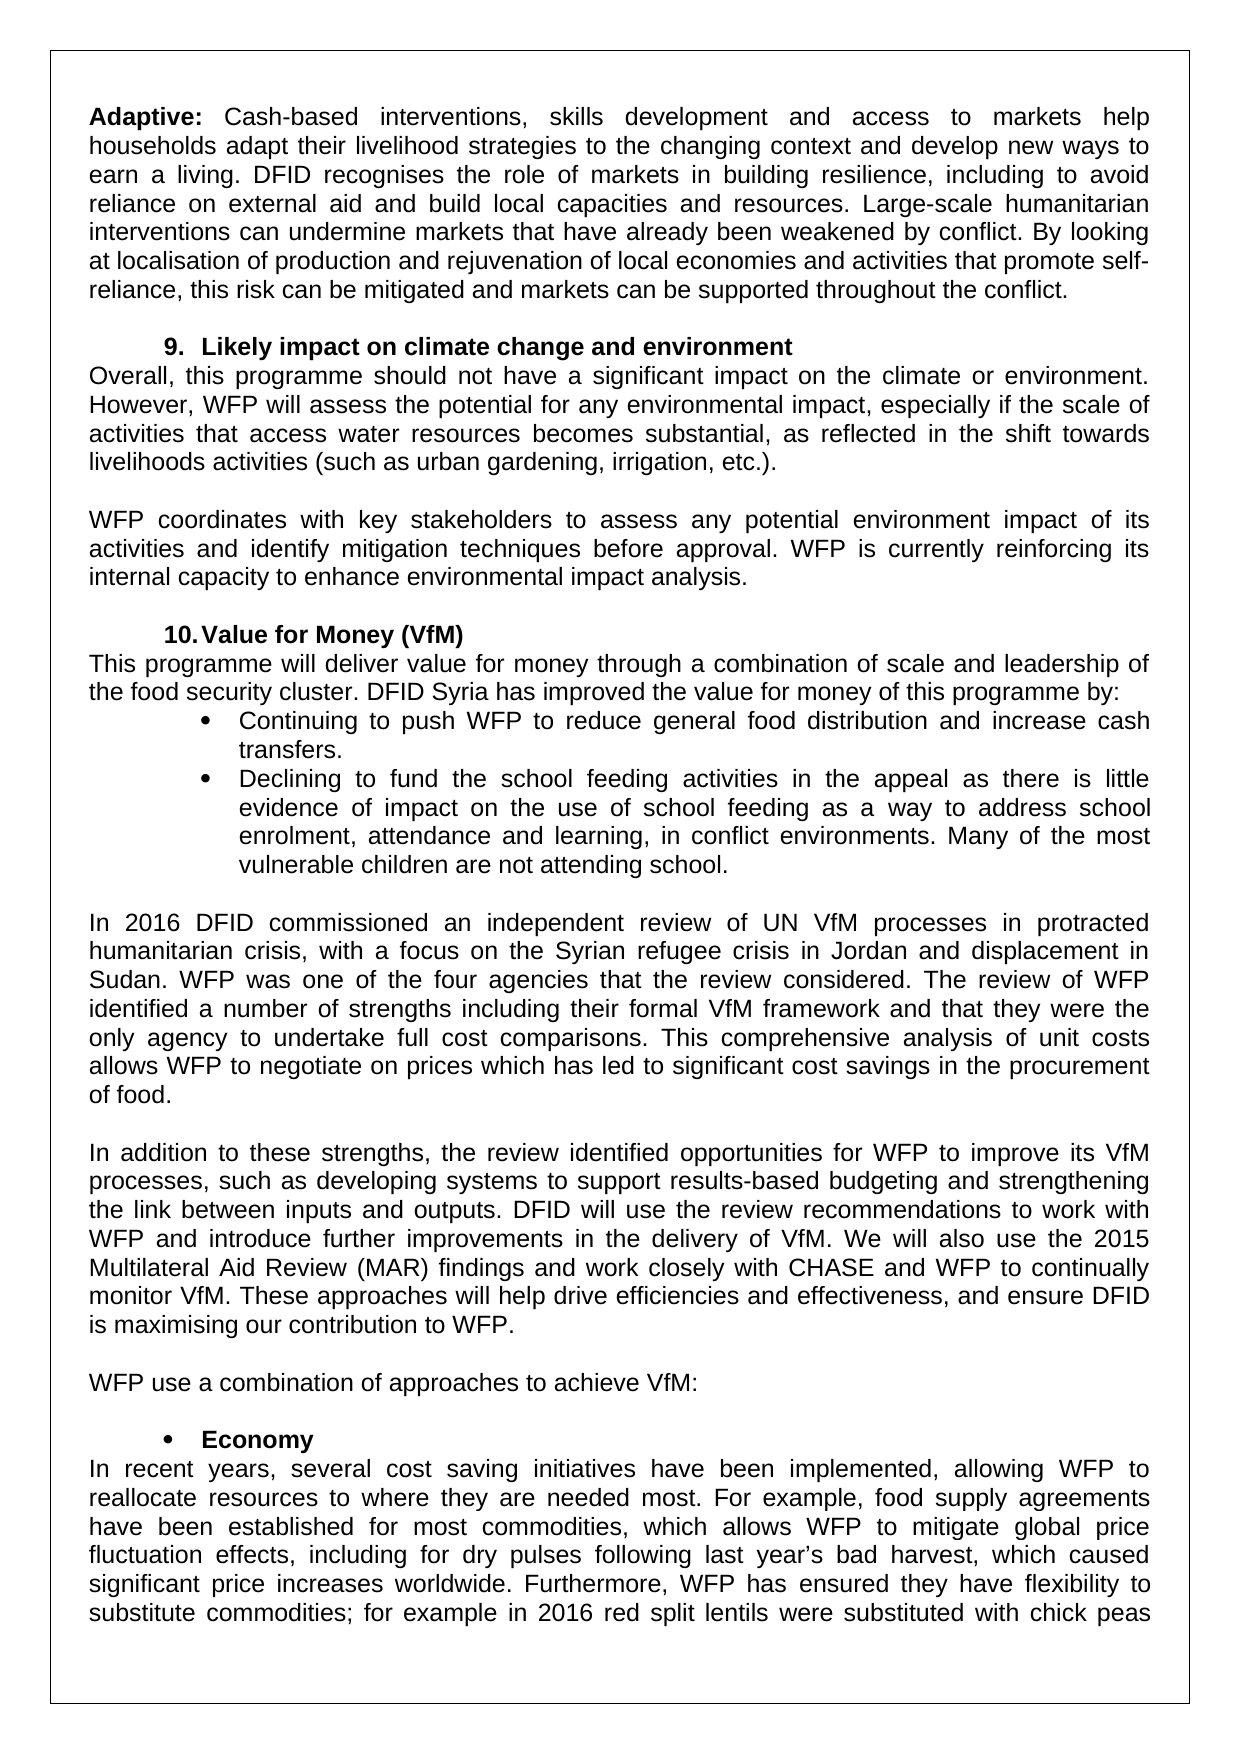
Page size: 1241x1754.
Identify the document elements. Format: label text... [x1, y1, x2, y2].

text This programme will deliver value for money through a combination of scale and leadership of the food security cluster. DFID Syria has improved the value for money of this programme by: [89, 649, 1152, 706]
text Adaptive: Cash-based interventions, skills development and access to markets help households adapt their livelihood strategies to the changing context and develop new ways to earn a living. DFID recognises the role of markets in building resilience, including to avoid reliance on external aid and build local capacities and resources. Large-scale humanitarian interventions can undermine markets that have already been weakened by conflict. By looking at localisation of production and rejuvenation of local economies and activities that promote self-reliance, this risk can be mitigated and markets can be supported throughout the conflict. [89, 102, 1152, 304]
list Continuing to push WFP to reduce general food distribution and increase cash transfers. [201, 706, 1152, 764]
list Value for Money (VfM) [164, 620, 1152, 649]
list Declining to fund the school feeding activities in the appeal as there is little evidence of impact on the use of school feeding as a way to address school enrolment, attendance and learning, in conflict environments. Many of the most vulnerable children are not attending school. [201, 764, 1152, 879]
text In 2016 DFID commissioned an independent review of UN VfM processes in protracted humanitarian crisis, with a focus on the Syrian refugee crisis in Jordan and displacement in Sudan. WFP was one of the four agencies that the review considered. The review of WFP identified a number of strengths including their formal VfM framework and that they were the only agency to undertake full cost comparisons. This comprehensive analysis of unit costs allows WFP to negotiate on prices which has led to significant cost savings in the procurement of food. [89, 908, 1152, 1109]
text In recent years, several cost saving initiatives have been implemented, allowing WFP to reallocate resources to where they are needed most. For example, food supply agreements have been established for most commodities, which allows WFP to mitigate global price fluctuation effects, including for dry pulses following last year’s bad harvest, which caused significant price increases worldwide. Furthermore, WFP has ensured they have flexibility to substitute commodities; for example in 2016 red split lentils were substituted with chick peas [89, 1454, 1152, 1626]
text Overall, this programme should not have a significant impact on the climate or environment. However, WFP will assess the potential for any environmental impact, especially if the scale of activities that access water resources becomes substantial, as reflected in the shift towards livelihoods activities (such as urban gardening, irrigation, etc.). [89, 361, 1152, 476]
list Likely impact on climate change and environment [164, 332, 1152, 361]
list Economy [164, 1425, 1152, 1454]
text WFP coordinates with key stakeholders to assess any potential environment impact of its activities and identify mitigation techniques before approval. WFP is currently reinforcing its internal capacity to enhance environmental impact analysis. [89, 505, 1152, 591]
text WFP use a combination of approaches to achieve VfM: [89, 1368, 1152, 1396]
text In addition to these strengths, the review identified opportunities for WFP to improve its VfM processes, such as developing systems to support results-based budgeting and strengthening the link between inputs and outputs. DFID will use the review recommendations to work with WFP and introduce further improvements in the delivery of VfM. We will also use the 2015 Multilateral Aid Review (MAR) findings and work closely with CHASE and WFP to continually monitor VfM. These approaches will help drive efficiencies and effectiveness, and ensure DFID is maximising our contribution to WFP. [89, 1138, 1152, 1339]
